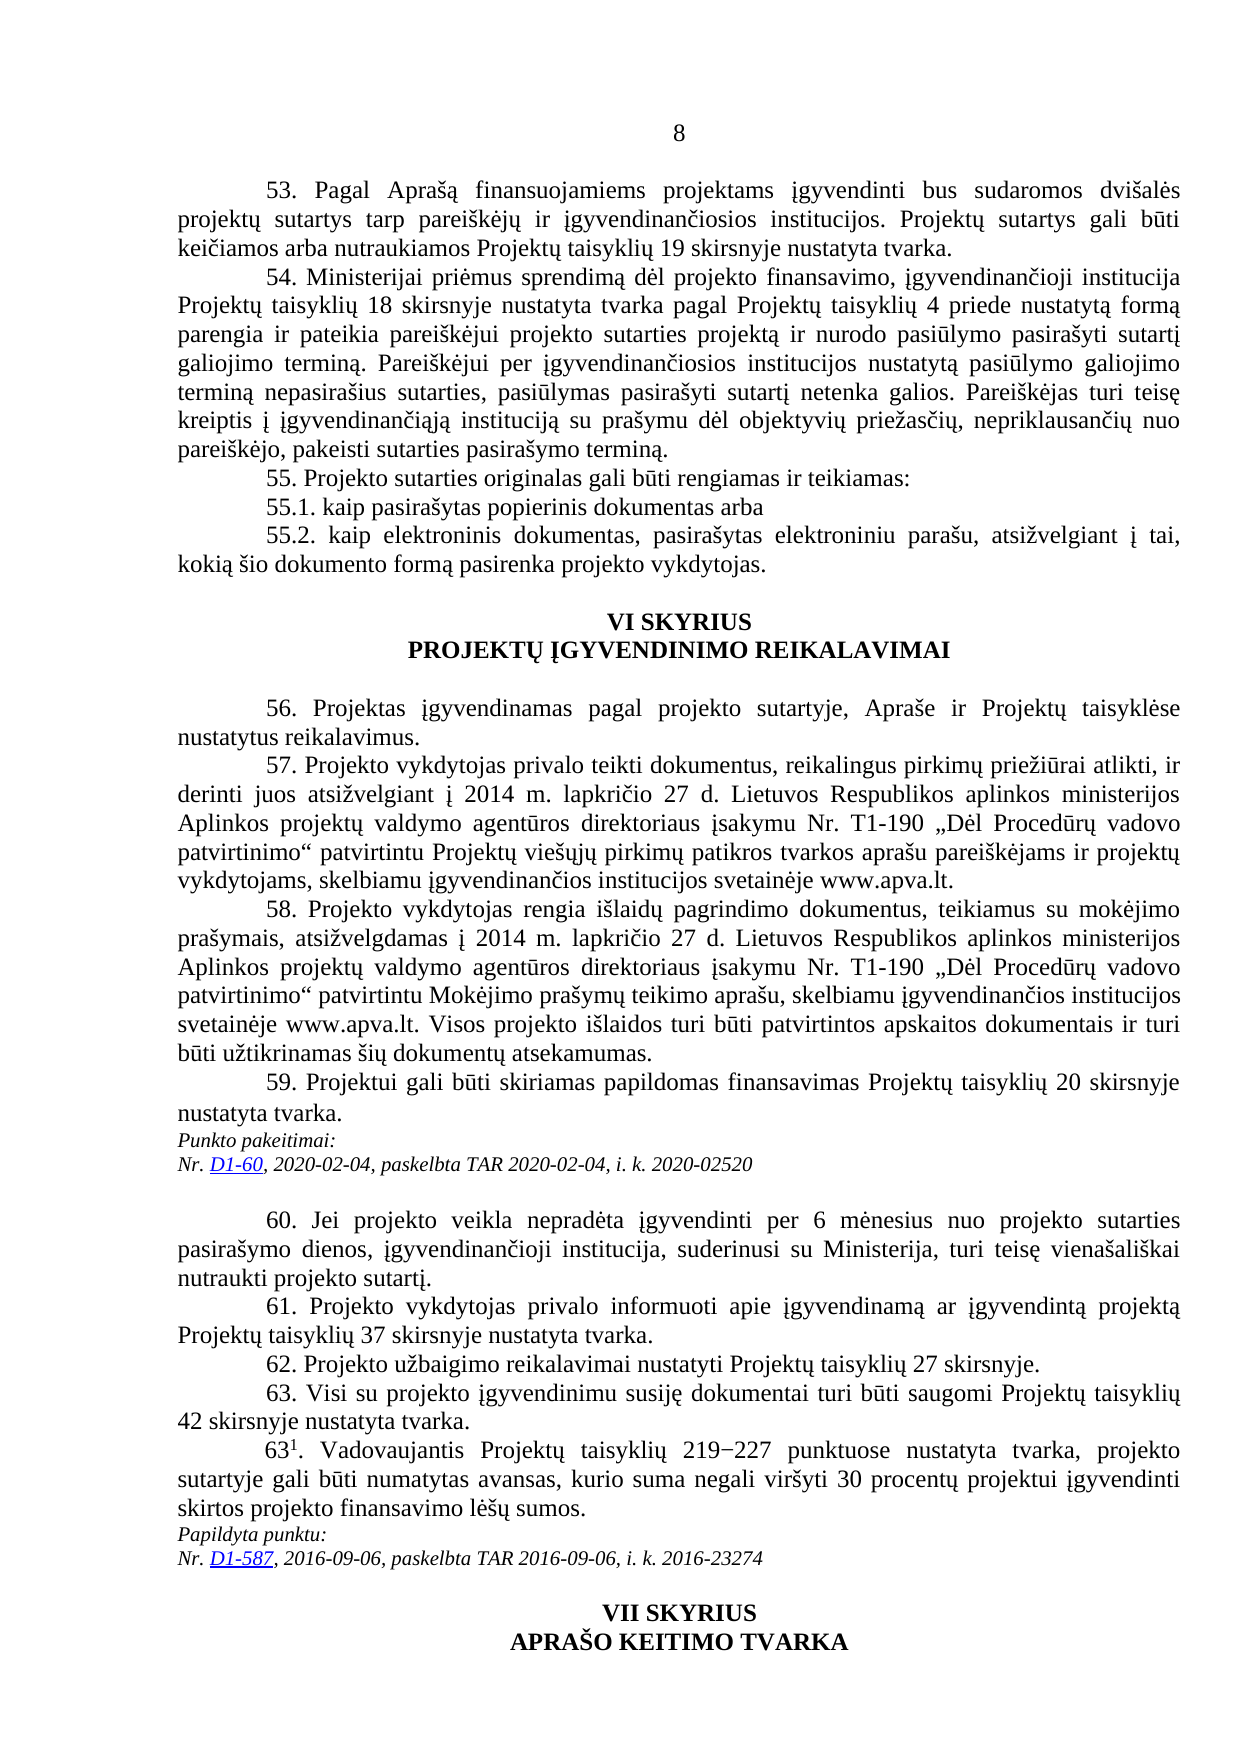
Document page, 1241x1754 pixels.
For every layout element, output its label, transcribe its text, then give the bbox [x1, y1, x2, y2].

text Punkto pakeitimai: [177, 1128, 1181, 1152]
text PROJEKTŲ ĮGYVENDINIMO REIKALAVIMAI [177, 636, 1181, 664]
text Nr. D1-60, 2020-02-04, paskelbta TAR 2020-02-04, i. k. 2020-02520 [177, 1152, 1181, 1176]
text 59. Projektui gali būti skiriamas papildomas finansavimas Projektų taisyklių 20 skirsnyje nustatyta tvarka. [177, 1067, 1181, 1126]
text 631. Vadovaujantis Projektų taisyklių 219−227 punktuose nustatyta tvarka, projekto sutartyje gali būti numatytas avansas, kurio suma negali viršyti 30 procentų projektui įgyvendinti skirtos projekto finansavimo lėšų sumos. [177, 1435, 1181, 1521]
text 53. Pagal Aprašą finansuojamiems projektams įgyvendinti bus sudaromos dvišalės projektų sutartys tarp pareiškėjų ir įgyvendinančiosios institucijos. Projektų sutartys gali būti keičiamos arba nutraukiamos Projektų taisyklių 19 skirsnyje nustatyta tvarka. [177, 176, 1181, 262]
text 58. Projekto vykdytojas rengia išlaidų pagrindimo dokumentus, teikiamus su mokėjimo prašymais, atsižvelgdamas į 2014 m. lapkričio 27 d. Lietuvos Respublikos aplinkos ministerijos Aplinkos projektų valdymo agentūros direktoriaus įsakymu Nr. T1-190 „Dėl Procedūrų vadovo patvirtinimo“ patvirtintu Mokėjimo prašymų teikimo aprašu, skelbiamu įgyvendinančios institucijos svetainėje www.apva.lt. Visos projekto išlaidos turi būti patvirtintos apskaitos dokumentais ir turi būti užtikrinamas šių dokumentų atsekamumas. [177, 894, 1181, 1067]
text 57. Projekto vykdytojas privalo teikti dokumentus, reikalingus pirkimų priežiūrai atlikti, ir derinti juos atsižvelgiant į 2014 m. lapkričio 27 d. Lietuvos Respublikos aplinkos ministerijos Aplinkos projektų valdymo agentūros direktoriaus įsakymu Nr. T1-190 „Dėl Procedūrų vadovo patvirtinimo“ patvirtintu Projektų viešųjų pirkimų patikros tvarkos aprašu pareiškėjams ir projektų vykdytojams, skelbiamu įgyvendinančios institucijos svetainėje www.apva.lt. [177, 751, 1181, 894]
text 55. Projekto sutarties originalas gali būti rengiamas ir teikiamas: [177, 463, 1181, 492]
text VI SKYRIUS [177, 607, 1181, 636]
text 56. Projektas įgyvendinamas pagal projekto sutartyje, Apraše ir Projektų taisyklėse nustatytus reikalavimus. [177, 693, 1181, 751]
text VII SKYRIUS [177, 1598, 1181, 1627]
text 62. Projekto užbaigimo reikalavimai nustatyti Projektų taisyklių 27 skirsnyje. [177, 1349, 1181, 1378]
text Papildyta punktu: [177, 1521, 1181, 1546]
text 55.1. kaip pasirašytas popierinis dokumentas arba [177, 492, 1181, 521]
text Nr. D1-587, 2016-09-06, paskelbta TAR 2016-09-06, i. k. 2016-23274 [177, 1546, 1181, 1569]
text APRAŠO KEITIMO TVARKA [177, 1627, 1181, 1656]
text 55.2. kaip elektroninis dokumentas, pasirašytas elektroniniu parašu, atsižvelgiant į tai, kokią šio dokumento formą pasirenka projekto vykdytojas. [177, 521, 1181, 578]
text 61. Projekto vykdytojas privalo informuoti apie įgyvendinamą ar įgyvendintą projektą Projektų taisyklių 37 skirsnyje nustatyta tvarka. [177, 1291, 1181, 1349]
text 63. Visi su projekto įgyvendinimu susiję dokumentai turi būti saugomi Projektų taisyklių 42 skirsnyje nustatyta tvarka. [177, 1378, 1181, 1435]
text 60. Jei projekto veikla nepradėta įgyvendinti per 6 mėnesius nuo projekto sutarties pasirašymo dienos, įgyvendinančioji institucija, suderinusi su Ministerija, turi teisę vienašališkai nutraukti projekto sutartį. [177, 1205, 1181, 1291]
text 54. Ministerijai priėmus sprendimą dėl projekto finansavimo, įgyvendinančioji institucija Projektų taisyklių 18 skirsnyje nustatyta tvarka pagal Projektų taisyklių 4 priede nustatytą formą parengia ir pateikia pareiškėjui projekto sutarties projektą ir nurodo pasiūlymo pasirašyti sutartį galiojimo terminą. Pareiškėjui per įgyvendinančiosios institucijos nustatytą pasiūlymo galiojimo terminą nepasirašius sutarties, pasiūlymas pasirašyti sutartį netenka galios. Pareiškėjas turi teisę kreiptis į įgyvendinančiąją instituciją su prašymu dėl objektyvių priežasčių, nepriklausančių nuo pareiškėjo, pakeisti sutarties pasirašymo terminą. [177, 262, 1181, 463]
